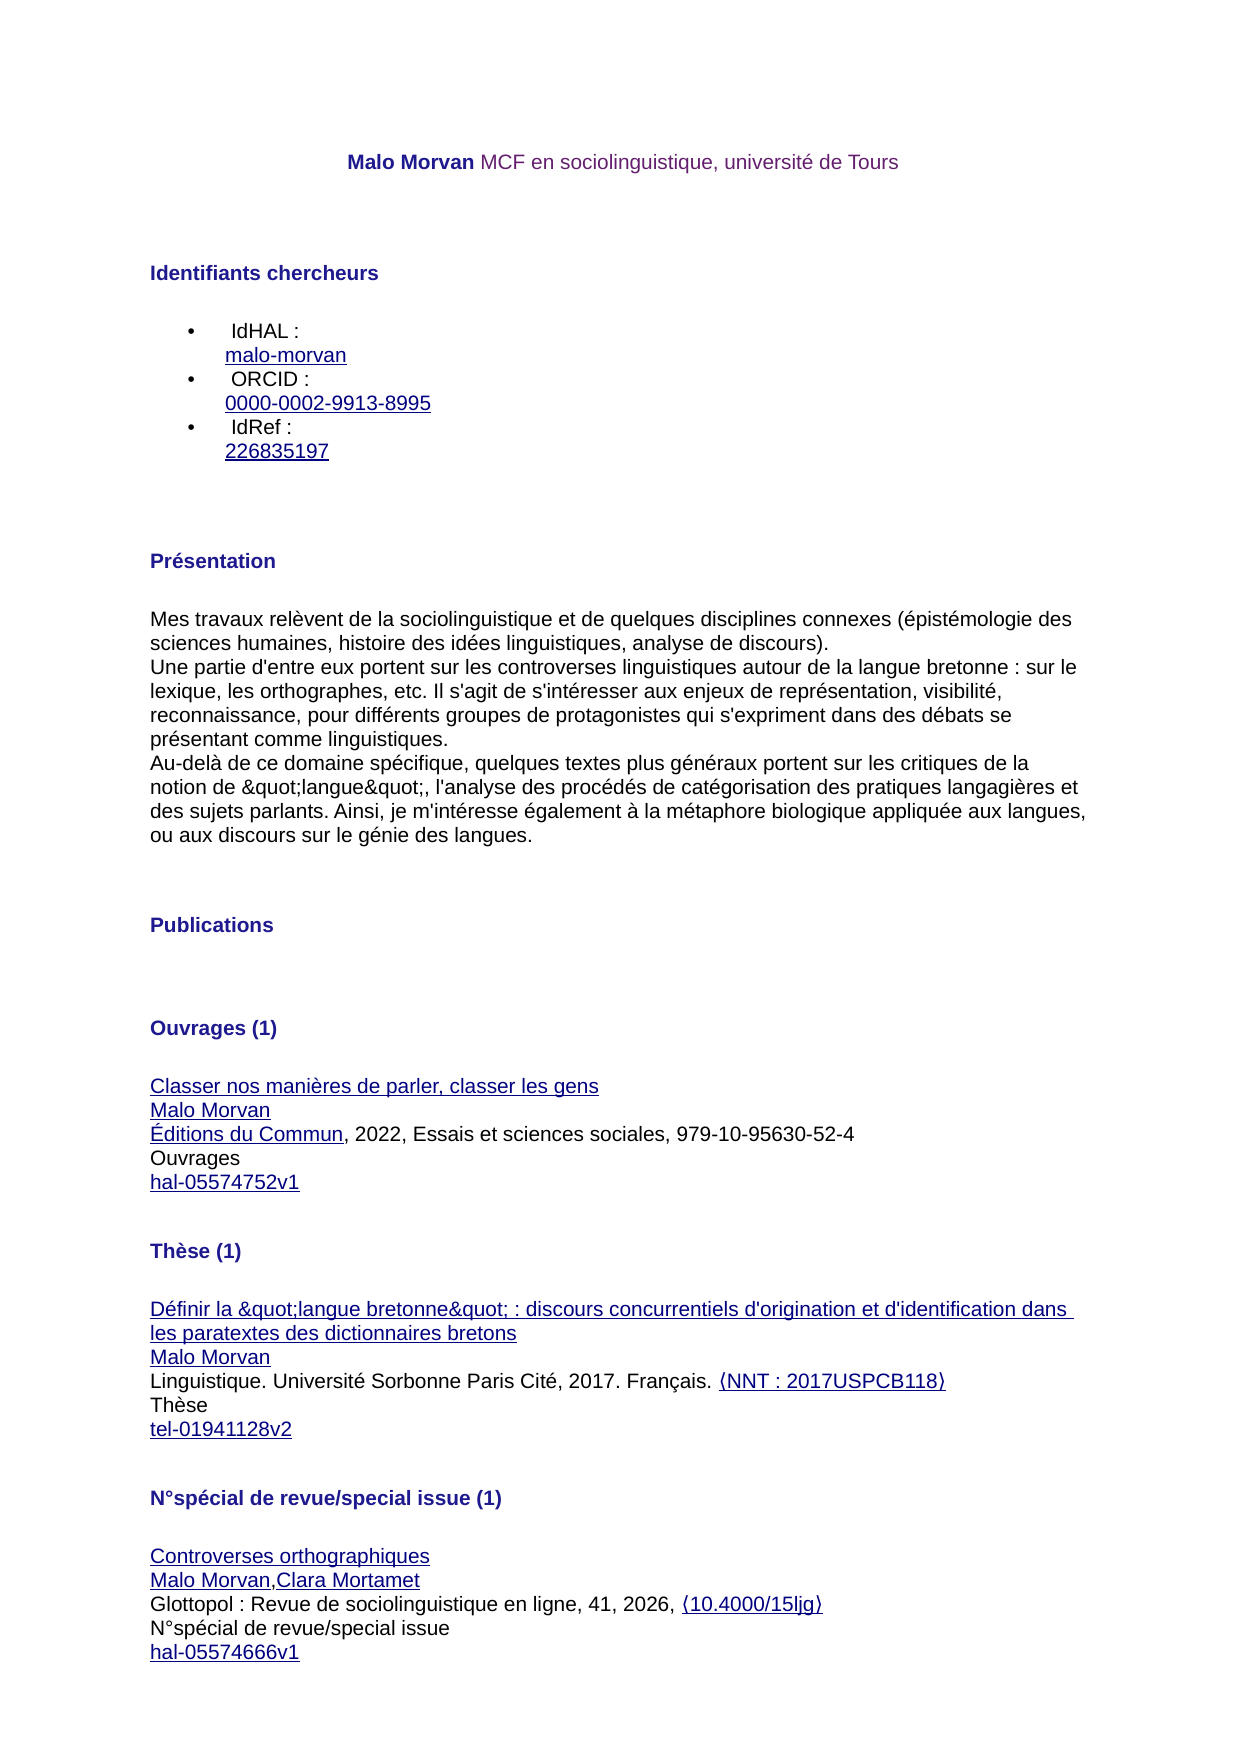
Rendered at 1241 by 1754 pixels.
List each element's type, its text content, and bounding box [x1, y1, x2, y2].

text Une partie d'entre eux portent sur les controverses linguistiques autour de la langue bretonne : sur le lexique, les orthographes, etc. Il s'agit de s'intéresser aux enjeux de représentation, visibilité, reconnaissance, pour différents groupes de protagonistes qui s'expriment dans des débats se présentant comme linguistiques. [150, 655, 1090, 751]
table_header Controverses orthographiques Malo Morvan,Clara Mortamet Glottopol : Revue de sociolinguistique en ligne, 41, 2026, ⟨10.4000/15ljg⟩ N°spécial de revue/special issue hal-05574666v1 [150, 1544, 1090, 1663]
text Au-delà de ce domaine spécifique, quelques textes plus généraux portent sur les critiques de la notion de &quot;langue&quot;, l'analyse des procédés de catégorisation des pratiques langagières et des sujets parlants. Ainsi, je m'intéresse également à la métaphore biologique appliquée aux langues, ou aux discours sur le génie des langues. [150, 751, 1090, 847]
text Mes travaux relèvent de la sociolinguistique et de quelques disciplines connexes (épistémologie des sciences humaines, histoire des idées linguistiques, analyse de discours). [150, 607, 1090, 655]
subtitle N°spécial de revue/special issue (1) [150, 1485, 1090, 1509]
list ORCID : [187, 367, 1090, 391]
subtitle Thèse (1) [150, 1238, 1090, 1262]
subtitle Identifiants chercheurs [150, 260, 1090, 284]
table_header Classer nos manières de parler, classer les gens Malo Morvan Éditions du Commun, 2022, Essais et sciences sociales, 979-10-95630-52-4 Ouvrages hal-05574752v1 [150, 1074, 1090, 1194]
table_header Définir la &quot;langue bretonne&quot; : discours concurrentiels d'origination et d'identification dans les paratextes des dictionnaires bretons Malo Morvan Linguistique. Université Sorbonne Paris Cité, 2017. Français. ⟨NNT : 2017USPCB118⟩ Thèse tel-01941128v2 [150, 1297, 1090, 1441]
subtitle Présentation [150, 549, 1090, 573]
list malo-morvan [187, 343, 1090, 367]
list IdRef : [187, 414, 1090, 438]
subtitle Publications [150, 912, 1090, 936]
subtitle Ouvrages (1) [150, 1016, 1090, 1039]
subtitle Malo Morvan MCF en sociolinguistique, université de Tours [150, 150, 1090, 174]
list 226835197 [187, 438, 1090, 462]
list IdHAL : [187, 319, 1090, 343]
list 0000-0002-9913-8995 [187, 391, 1090, 414]
